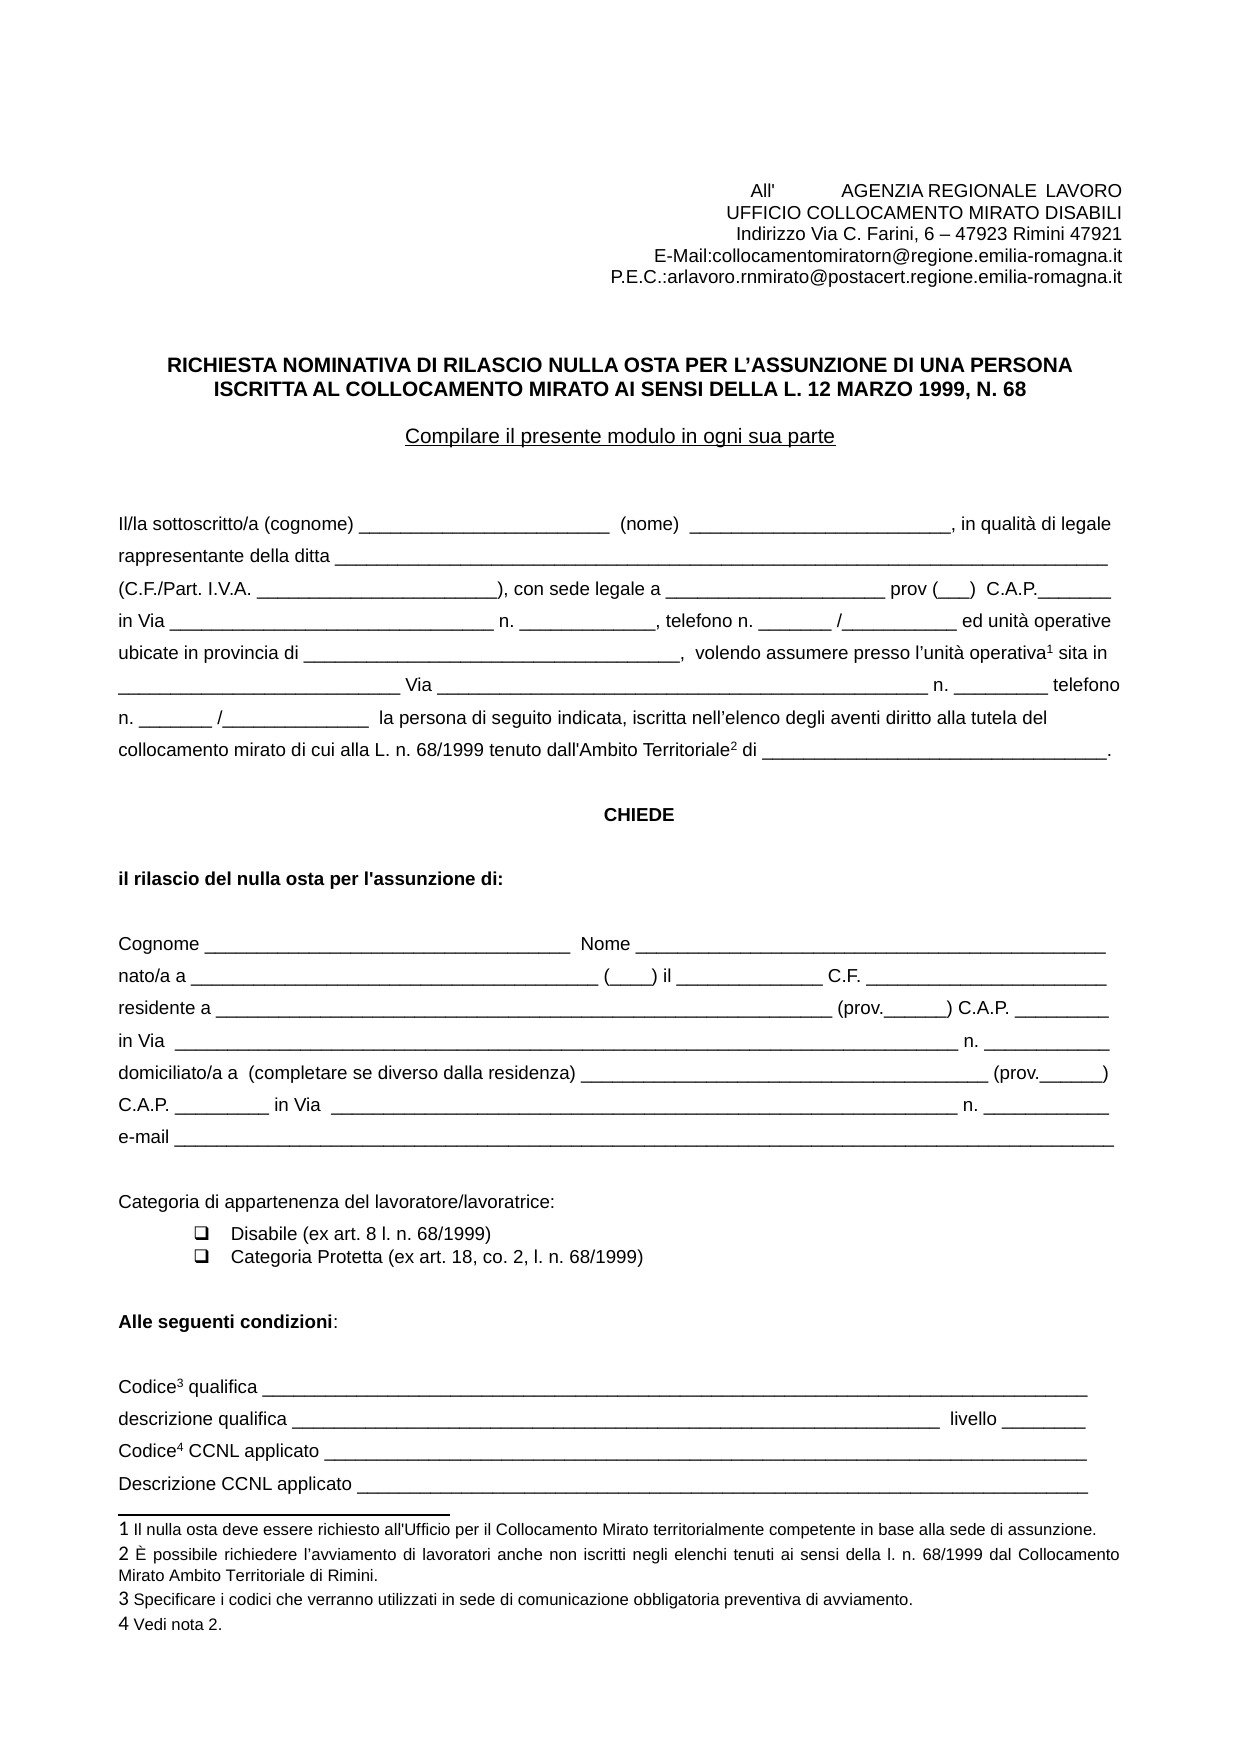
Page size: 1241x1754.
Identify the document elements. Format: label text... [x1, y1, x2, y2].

text Il nulla osta deve essere richiesto all'Ufficio per il Collocamento Mirato territorialmente competente in base alla sede di assunzione. [118, 1515, 1122, 1540]
list Disabile (ex art. 8 l. n. 68/1999) [193, 1223, 1122, 1245]
text CHIEDE [156, 803, 1122, 825]
text Categoria di appartenenza del lavoratore/lavoratrice: [118, 1191, 1122, 1212]
text Indirizzo Via C. Farini, 6 – 47923 Rimini 47921 [118, 223, 1122, 244]
text Vedi nota 2. [118, 1610, 1122, 1636]
text P.E.C.:arlavoro.rnmirato@postacert.regione.emilia-romagna.it [118, 266, 1122, 288]
text e-mail __________________________________________________________________________________________ [118, 1126, 1122, 1148]
text UFFICIO COLLOCAMENTO MIRATO DISABILI [118, 201, 1122, 223]
text È possibile richiedere l’avviamento di lavoratori anche non iscritti negli elenchi tenuti ai sensi della l. n. 68/1999 dal Collocamento Mirato Ambito Territoriale di Rimini. [118, 1540, 1122, 1585]
text Specificare i codici che verranno utilizzati in sede di comunicazione obbligatoria preventiva di avviamento. [118, 1585, 1122, 1610]
text Il/la sottoscritto/a (cognome) ________________________ (nome) _________________________, in qualità di legale rappresentante della ditta __________________________________________________________________________ (C.F./Part. I.V.A. _______________________), con sede legale a _____________________ prov (___) C.A.P._______ in Via _______________________________ n. _____________, telefono n. _______ /___________ ed unità operative ubicate in provincia di ____________________________________, volendo assumere presso l’unità operativa sita in ___________________________ Via _______________________________________________ n. _________ telefono n. _______ /______________ la persona di seguito indicata, iscritta nell’elenco degli aventi diritto alla tutela del collocamento mirato di cui alla L. n. 68/1999 tenuto dall'Ambito Territoriale di _________________________________. [118, 513, 1122, 760]
subtitle Compilare il presente modulo in ogni sua parte [118, 424, 1122, 448]
list Categoria Protetta (ex art. 18, co. 2, l. n. 68/1999) [193, 1246, 1122, 1268]
text E-Mail:collocamentomiratorn@regione.emilia-romagna.it [118, 244, 1122, 266]
text Codice qualifica _______________________________________________________________________________ [118, 1376, 1122, 1397]
text descrizione qualifica ______________________________________________________________ livello ________ [118, 1408, 1122, 1429]
text Codice CCNL applicato _________________________________________________________________________ [118, 1440, 1122, 1462]
subtitle RICHIESTA NOMINATIVA DI RILASCIO NULLA OSTA PER L’ASSUNZIONE DI UNA PERSONA ISCRITTA AL COLLOCAMENTO MIRATO AI SENSI DELLA L. 12 MARZO 1999, N. 68 [118, 352, 1122, 400]
text Alle seguenti condizioni: [118, 1311, 1122, 1332]
text Descrizione CCNL applicato ______________________________________________________________________ [118, 1472, 1122, 1494]
text All' AGENZIA REGIONALE LAVORO [118, 180, 1122, 201]
text Cognome ___________________________________ Nome _____________________________________________ nato/a a _______________________________________ (____) il ______________ C.F. _______________________ residente a ___________________________________________________________ (prov.______) C.A.P. _________ in Via ___________________________________________________________________________ n. ____________ [118, 933, 1122, 1051]
text il rilascio del nulla osta per l'assunzione di: [118, 868, 1122, 889]
text domiciliato/a a (completare se diverso dalla residenza) _______________________________________ (prov.______) C.A.P. _________ in Via ____________________________________________________________ n. ____________ [118, 1062, 1122, 1116]
